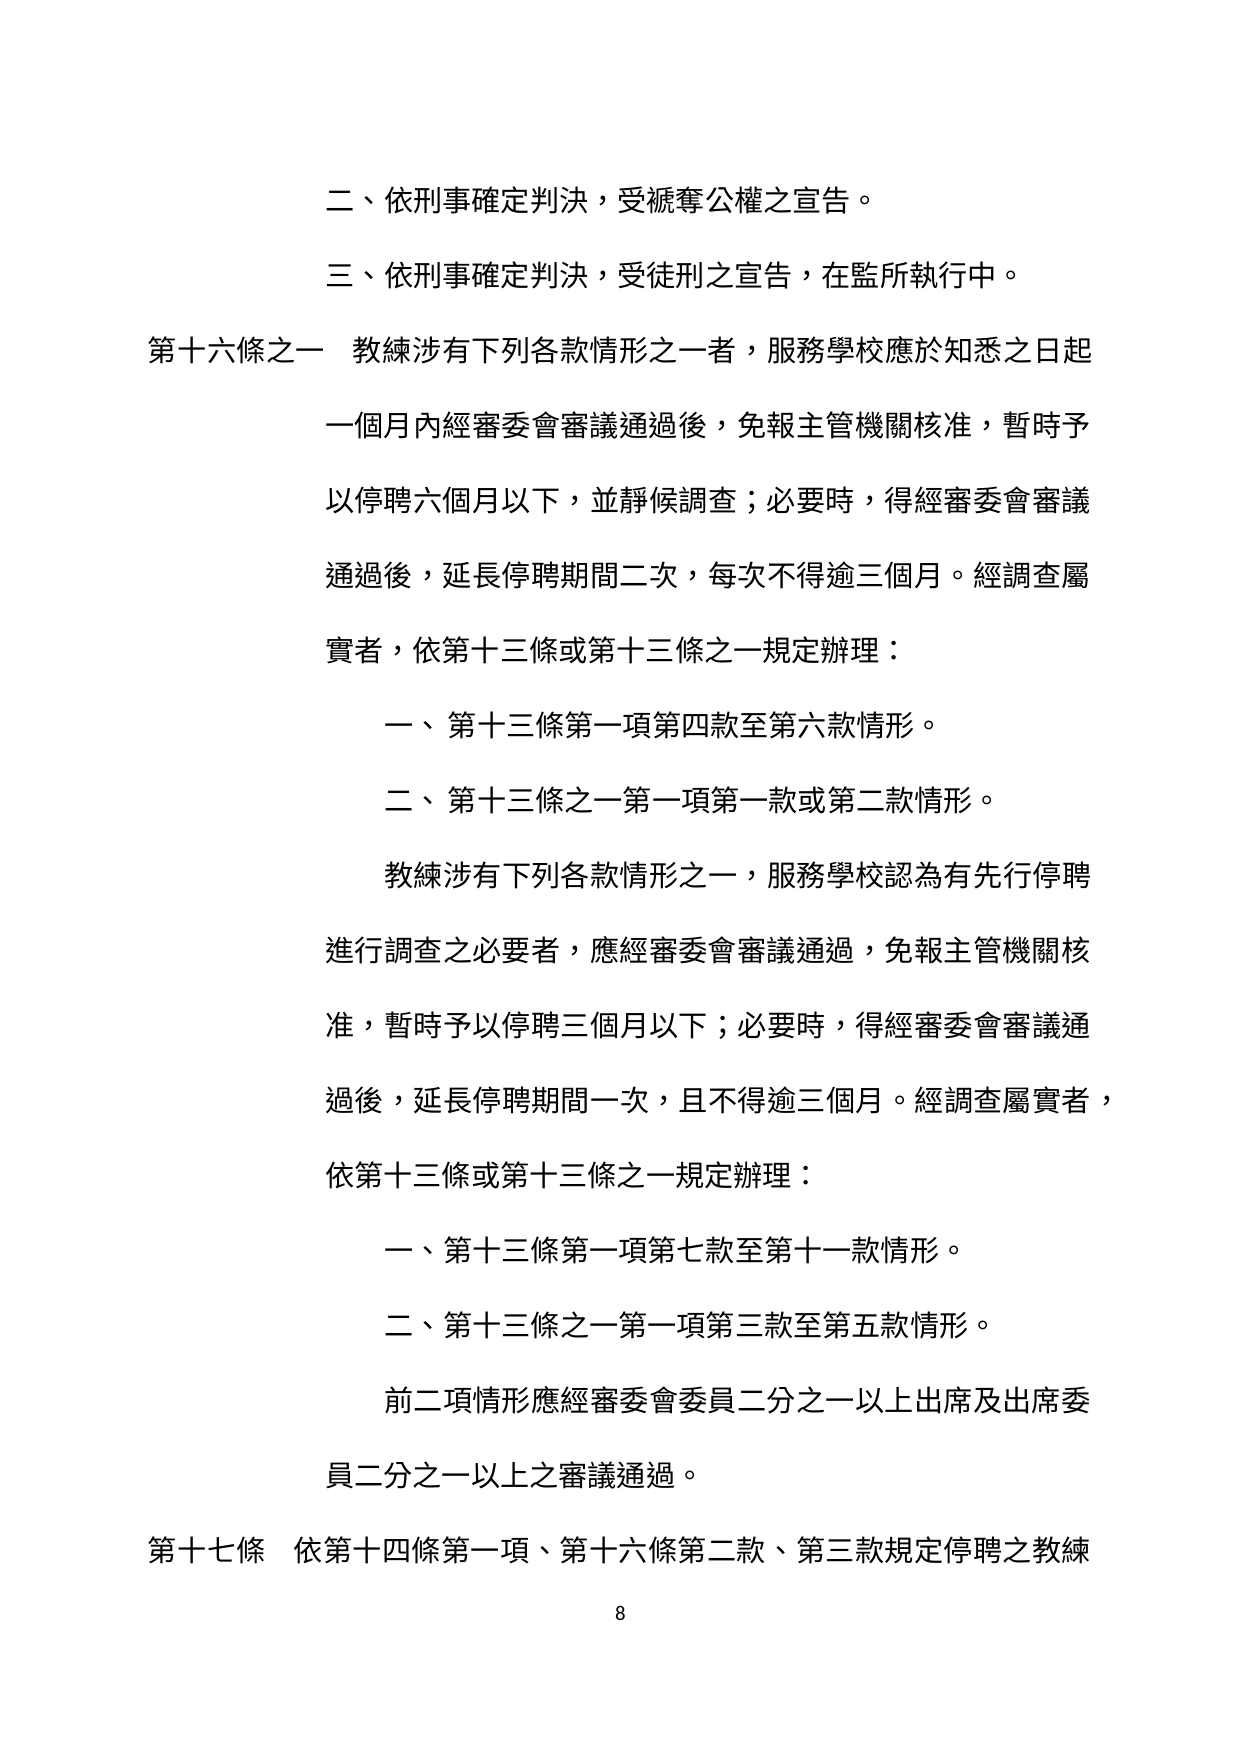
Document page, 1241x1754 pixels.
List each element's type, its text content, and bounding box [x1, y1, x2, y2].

text 第十六條之一 教練涉有下列各款情形之一者，服務學校應於知悉之日起一個月內經審委會審議通過後，免報主管機關核准，暫時予以停聘六個月以下，並靜候調查；必要時，得經審委會審議通過後，延長停聘期間二次，每次不得逾三個月。經調查屬實者，依第十三條或第十三條之一規定辦理： [148, 311, 1092, 686]
list 教練涉有下列各款情形之一，服務學校認為有先行停聘進行調查之必要者，應經審委會審議通過，免報主管機關核准，暫時予以停聘三個月以下；必要時，得經審委會審議通過後，延長停聘期間一次，且不得逾三個月。經調查屬實者，依第十三條或第十三條之一規定辦理： [325, 836, 1092, 1211]
list 第十三條之一第一項第三款至第五款情形。 [384, 1286, 1092, 1361]
list 第十三條之一第一項第一款或第二款情形。 [384, 761, 1092, 836]
list 依刑事確定判決，受徒刑之宣告，在監所執行中。 [325, 236, 1092, 311]
list 前二項情形應經審委會委員二分之一以上出席及出席委員二分之一以上之審議通過。 [325, 1361, 1092, 1511]
list 第十三條第一項第四款至第六款情形。 [384, 686, 1092, 761]
text 第十七條 依第十四條第一項、第十六條第二款、第三款規定停聘之教練，停聘期間不發給本薪（年功薪）。 [148, 1511, 1092, 1586]
list 依刑事確定判決，受褫奪公權之宣告。 [325, 161, 1092, 236]
list 第十三條第一項第七款至第十一款情形。 [384, 1211, 1092, 1286]
